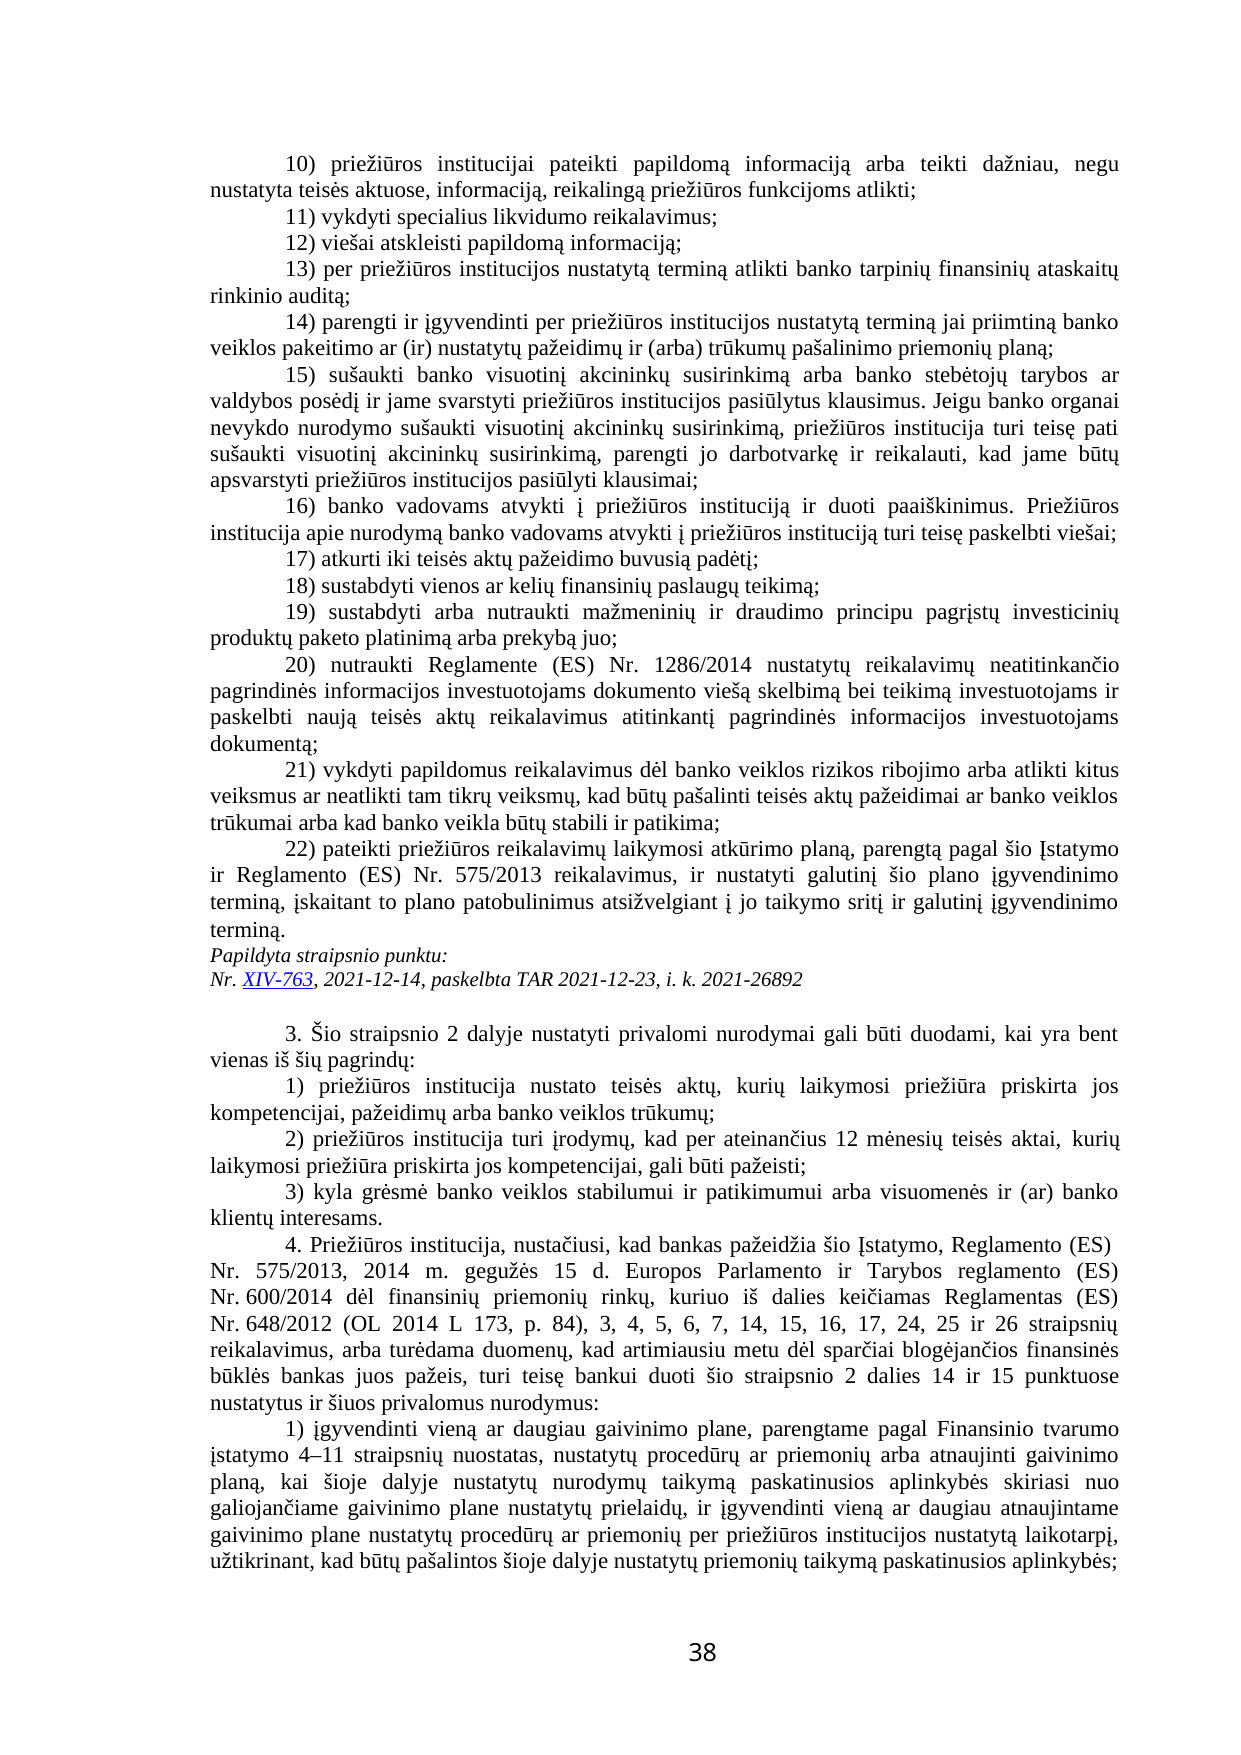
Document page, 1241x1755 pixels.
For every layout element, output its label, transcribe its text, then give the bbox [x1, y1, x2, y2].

text 18) sustabdyti vienos ar kelių finansinių paslaugų teikimą; [210, 572, 1120, 598]
text Papildyta straipsnio punktu: [210, 943, 1120, 967]
text 19) sustabdyti arba nutraukti mažmeninių ir draudimo principu pagrįstų investicinių produktų paketo platinimą arba prekybą juo; [210, 598, 1120, 651]
text 13) per priežiūros institucijos nustatytą terminą atlikti banko tarpinių finansinių ataskaitų rinkinio auditą; [210, 255, 1120, 308]
text 2) priežiūros institucija turi įrodymų, kad per ateinančius 12 mėnesių teisės aktai, kurių laikymosi priežiūra priskirta jos kompetencijai, gali būti pažeisti; [210, 1125, 1120, 1178]
text Nr. XIV-763, 2021-12-14, paskelbta TAR 2021-12-23, i. k. 2021-26892 [210, 967, 1120, 991]
text 20) nutraukti Reglamente (ES) Nr. 1286/2014 nustatytų reikalavimų neatitinkančio pagrindinės informacijos investuotojams dokumento viešą skelbimą bei teikimą investuotojams ir paskelbti naują teisės aktų reikalavimus atitinkantį pagrindinės informacijos investuotojams dokumentą; [210, 651, 1120, 756]
text 22) pateikti priežiūros reikalavimų laikymosi atkūrimo planą, parengtą pagal šio Įstatymo ir Reglamento (ES) Nr. 575/2013 reikalavimus, ir nustatyti galutinį šio plano įgyvendinimo terminą, įskaitant to plano patobulinimus atsižvelgiant į jo taikymo sritį ir galutinį įgyvendinimo terminą. [210, 835, 1120, 943]
text 3. Šio straipsnio 2 dalyje nustatyti privalomi nurodymai gali būti duodami, kai yra bent vienas iš šių pagrindų: [210, 1020, 1120, 1073]
text 16) banko vadovams atvykti į priežiūros instituciją ir duoti paaiškinimus. Priežiūros institucija apie nurodymą banko vadovams atvykti į priežiūros instituciją turi teisę paskelbti viešai; [210, 493, 1120, 545]
text 11) vykdyti specialius likvidumo reikalavimus; [210, 203, 1120, 229]
text 10) priežiūros institucijai pateikti papildomą informaciją arba teikti dažniau, negu nustatyta teisės aktuose, informaciją, reikalingą priežiūros funkcijoms atlikti; [210, 150, 1120, 203]
text 15) sušaukti banko visuotinį akcininkų susirinkimą arba banko stebėtojų tarybos ar valdybos posėdį ir jame svarstyti priežiūros institucijos pasiūlytus klausimus. Jeigu banko organai nevykdo nurodymo sušaukti visuotinį akcininkų susirinkimą, priežiūros institucija turi teisę pati sušaukti visuotinį akcininkų susirinkimą, parengti jo darbotvarkę ir reikalauti, kad jame būtų apsvarstyti priežiūros institucijos pasiūlyti klausimai; [210, 361, 1120, 493]
text 17) atkurti iki teisės aktų pažeidimo buvusią padėtį; [210, 545, 1120, 572]
text 12) viešai atskleisti papildomą informaciją; [210, 229, 1120, 255]
text 1) įgyvendinti vieną ar daugiau gaivinimo plane, parengtame pagal Finansinio tvarumo įstatymo 4–11 straipsnių nuostatas, nustatytų procedūrų ar priemonių arba atnaujinti gaivinimo planą, kai šioje dalyje nustatytų nurodymų taikymą paskatinusios aplinkybės skiriasi nuo galiojančiame gaivinimo plane nustatytų prielaidų, ir įgyvendinti vieną ar daugiau atnaujintame gaivinimo plane nustatytų procedūrų ar priemonių per priežiūros institucijos nustatytą laikotarpį, užtikrinant, kad būtų pašalintos šioje dalyje nustatytų priemonių taikymą paskatinusios aplinkybės; [210, 1415, 1120, 1573]
text 4. Priežiūros institucija, nustačiusi, kad bankas pažeidžia šio Įstatymo, Reglamento (ES) Nr. 575/2013, 2014 m. gegužės 15 d. Europos Parlamento ir Tarybos reglamento (ES) Nr. 600/2014 dėl finansinių priemonių rinkų, kuriuo iš dalies keičiamas Reglamentas (ES) Nr. 648/2012 (OL 2014 L 173, p. 84), 3, 4, 5, 6, 7, 14, 15, 16, 17, 24, 25 ir 26 straipsnių reikalavimus, arba turėdama duomenų, kad artimiausiu metu dėl sparčiai blogėjančios finansinės būklės bankas juos pažeis, turi teisę bankui duoti šio straipsnio 2 dalies 14 ir 15 punktuose nustatytus ir šiuos privalomus nurodymus: [210, 1231, 1120, 1415]
text 3) kyla grėsmė banko veiklos stabilumui ir patikimumui arba visuomenės ir (ar) banko klientų interesams. [210, 1178, 1120, 1231]
text 21) vykdyti papildomus reikalavimus dėl banko veiklos rizikos ribojimo arba atlikti kitus veiksmus ar neatlikti tam tikrų veiksmų, kad būtų pašalinti teisės aktų pažeidimai ar banko veiklos trūkumai arba kad banko veikla būtų stabili ir patikima; [210, 756, 1120, 835]
text 14) parengti ir įgyvendinti per priežiūros institucijos nustatytą terminą jai priimtiną banko veiklos pakeitimo ar (ir) nustatytų pažeidimų ir (arba) trūkumų pašalinimo priemonių planą; [210, 308, 1120, 361]
text 1) priežiūros institucija nustato teisės aktų, kurių laikymosi priežiūra priskirta jos kompetencijai, pažeidimų arba banko veiklos trūkumų; [210, 1073, 1120, 1125]
